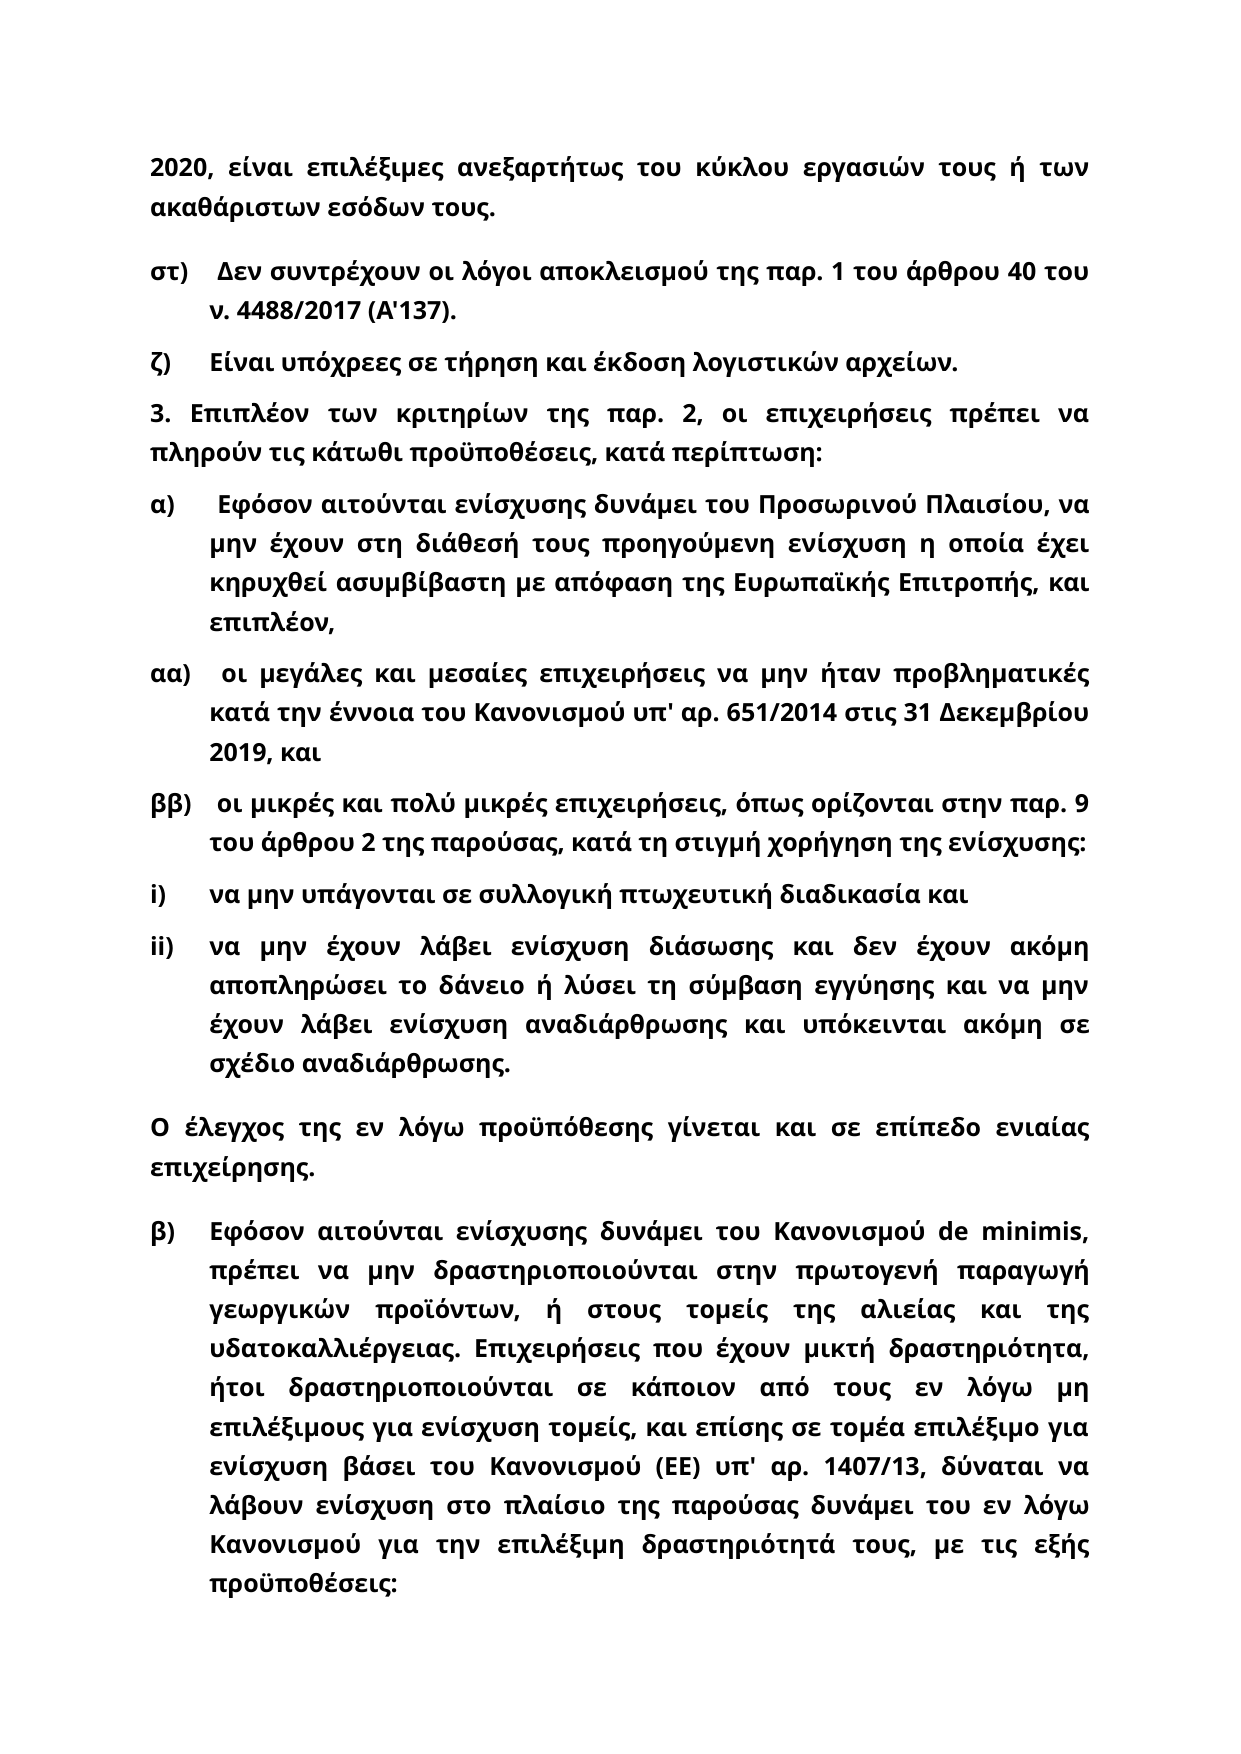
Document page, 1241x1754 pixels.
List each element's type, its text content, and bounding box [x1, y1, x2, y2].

list i) να μην υπάγονται σε συλλογική πτωχευτική διαδικασία και [150, 877, 1090, 911]
text Ο έλεγχος της εν λόγω προϋπόθεσης γίνεται και σε επίπεδο ενιαίας επιχείρησης. [150, 1110, 1090, 1183]
text 2020, είναι επιλέξιμες ανεξαρτήτως του κύκλου εργασιών τους ή των ακαθάριστων εσόδων τους. [150, 150, 1090, 223]
list α) Εφόσον αιτούνται ενίσχυσης δυνάμει του Προσωρινού Πλαισίου, να μην έχουν στη διάθεσή τους προηγούμενη ενίσχυση η οποία έχει κηρυχθεί ασυμβίβαστη με απόφαση της Ευρωπαϊκής Επιτροπής, και επιπλέον, [150, 487, 1090, 638]
list ζ) Είναι υπόχρεες σε τήρηση και έκδοση λογιστικών αρχείων. [150, 344, 1090, 378]
text 3. Επιπλέον των κριτηρίων της παρ. 2, οι επιχειρήσεις πρέπει να πληρούν τις κάτωθι προϋποθέσεις, κατά περίπτωση: [150, 396, 1090, 469]
list ββ) οι μικρές και πολύ μικρές επιχειρήσεις, όπως ορίζονται στην παρ. 9 του άρθρου 2 της παρούσας, κατά τη στιγμή χορήγηση της ενίσχυσης: [150, 786, 1090, 859]
list ii) να μην έχουν λάβει ενίσχυση διάσωσης και δεν έχουν ακόμη αποπληρώσει το δάνειο ή λύσει τη σύμβαση εγγύησης και να μην έχουν λάβει ενίσχυση αναδιάρθρωσης και υπόκεινται ακόμη σε σχέδιο αναδιάρθρωσης. [150, 928, 1090, 1080]
list στ) Δεν συντρέχουν οι λόγοι αποκλεισμού της παρ. 1 του άρθρου 40 του ν. 4488/2017 (Α'137). [150, 253, 1090, 327]
list αα) οι μεγάλες και μεσαίες επιχειρήσεις να μην ήταν προβληματικές κατά την έννοια του Κανονισμού υπ' αρ. 651/2014 στις 31 Δεκεμβρίου 2019, και [150, 656, 1090, 768]
list β) Εφόσον αιτούνται ενίσχυσης δυνάμει του Κανονισμού de minimis, πρέπει να μην δραστηριοποιούνται στην πρωτογενή παραγωγή γεωργικών προϊόντων, ή στους τομείς της αλιείας και της υδατοκαλλιέργειας. Επιχειρήσεις που έχουν μικτή δραστηριότητα, ήτοι δραστηριοποιούνται σε κάποιον από τους εν λόγω μη επιλέξιμους για ενίσχυση τομείς, και επίσης σε τομέα επιλέξιμο για ενίσχυση βάσει του Κανονισμού (ΕΕ) υπ' αρ. 1407/13, δύναται να λάβουν ενίσχυση στο πλαίσιο της παρούσας δυνάμει του εν λόγω Κανονισμού για την επιλέξιμη δραστηριότητά τους, με τις εξής προϋποθέσεις: [150, 1213, 1090, 1600]
